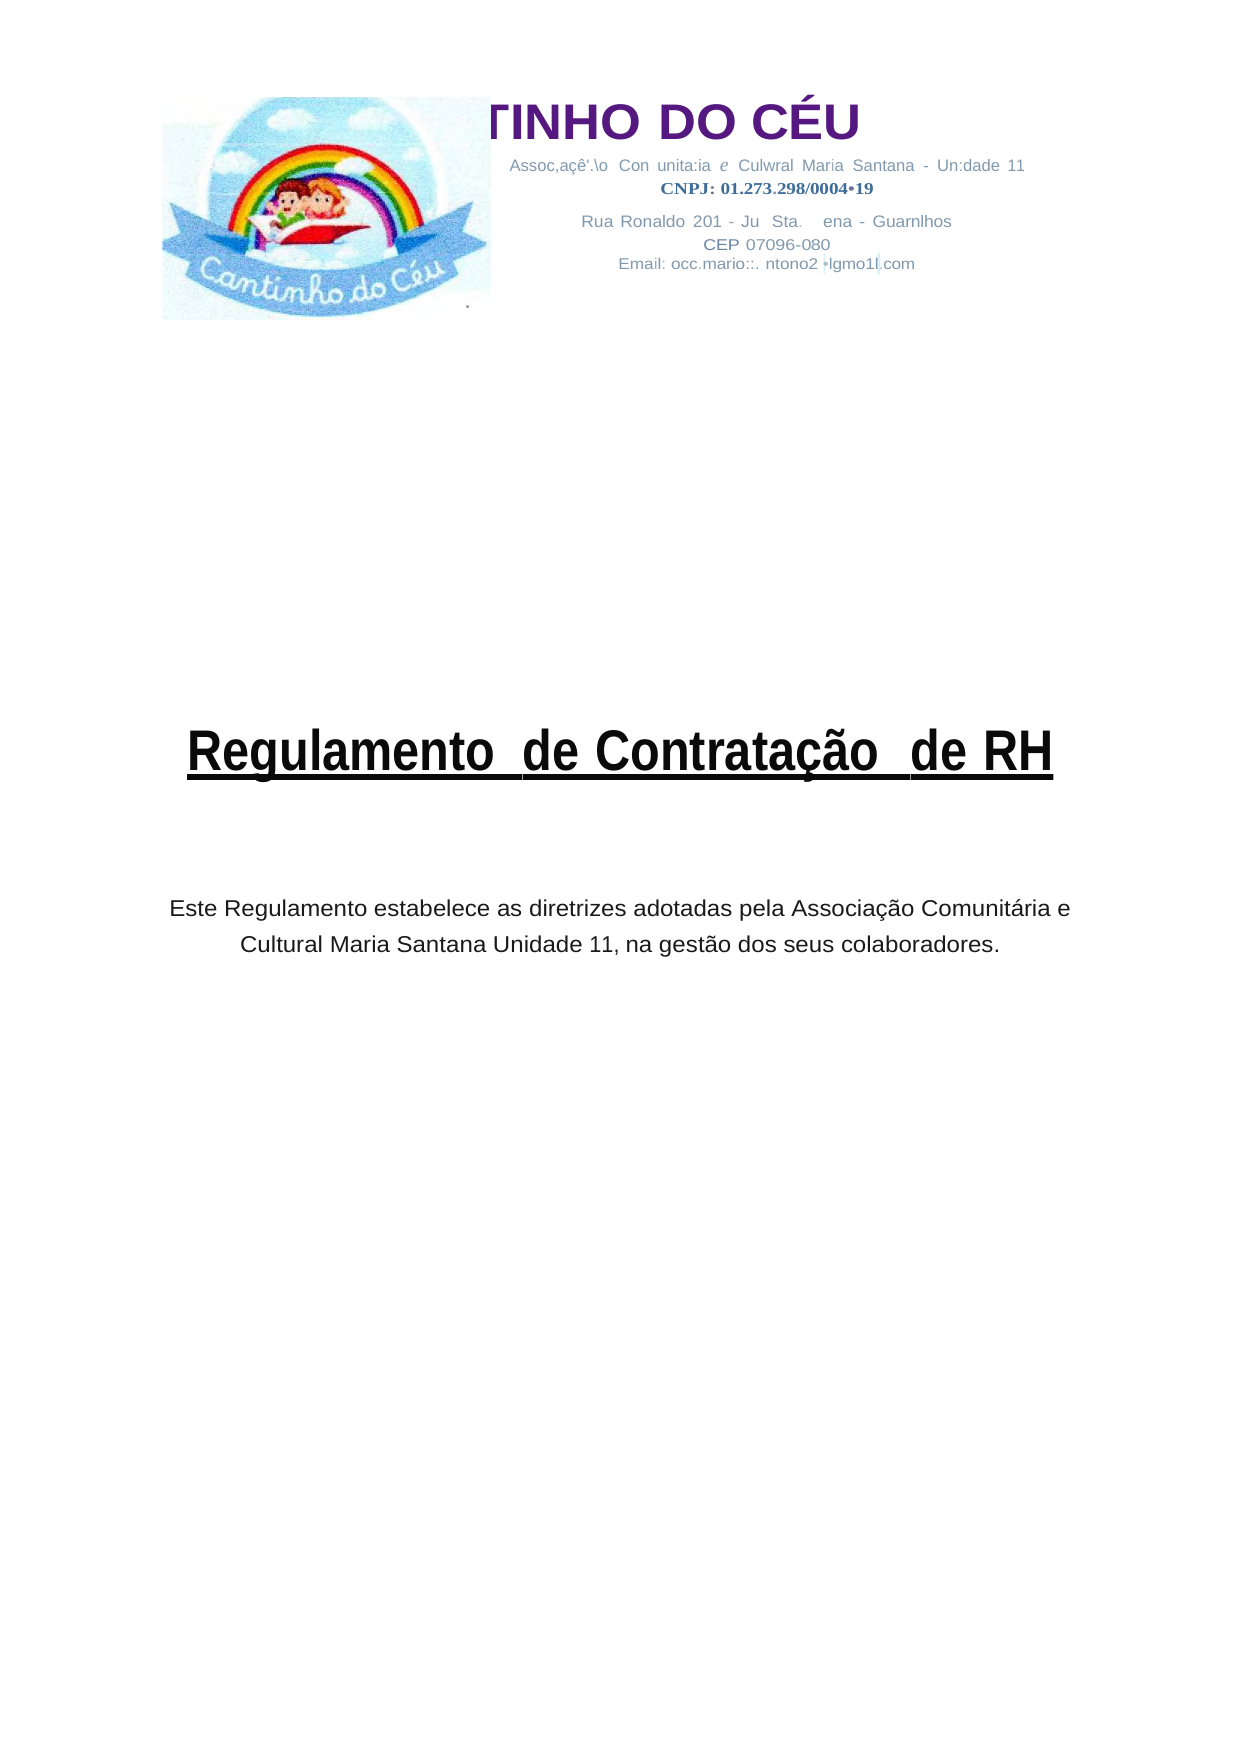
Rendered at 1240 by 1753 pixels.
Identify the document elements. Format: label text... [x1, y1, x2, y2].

text Email: occ.mario::. ntono2 •lgmo1l.com [826, 255, 877, 273]
text Rua Ronaldo 201 - Ju Sta. ena - Guarnlhos [491, 212, 1089, 231]
text CEP 07096-080 [491, 235, 1090, 253]
text Este Regulamento estabelece as diretrizes adotadas pela Associação Comunitária e Cultural Maria Santana Unidade 11, na gestão dos seus colaboradores. [140, 895, 1100, 957]
text Assoc,açê'.\o Con unita:ia e Culwral Maria Santana - Un:dade 11 [491, 153, 1090, 176]
text Email: occ.mario::. ntono2 •lgmo1l.com [491, 255, 823, 273]
text Regulamento de Contratação de RH [141, 717, 1100, 782]
subtitle CANTINHO DO CÉU [135, 93, 1090, 150]
text CNPJ: 01.273.298/0004•19 [491, 179, 1090, 198]
text Email: occ.mario::. ntono2 •lgmo1l.com [881, 255, 1089, 273]
